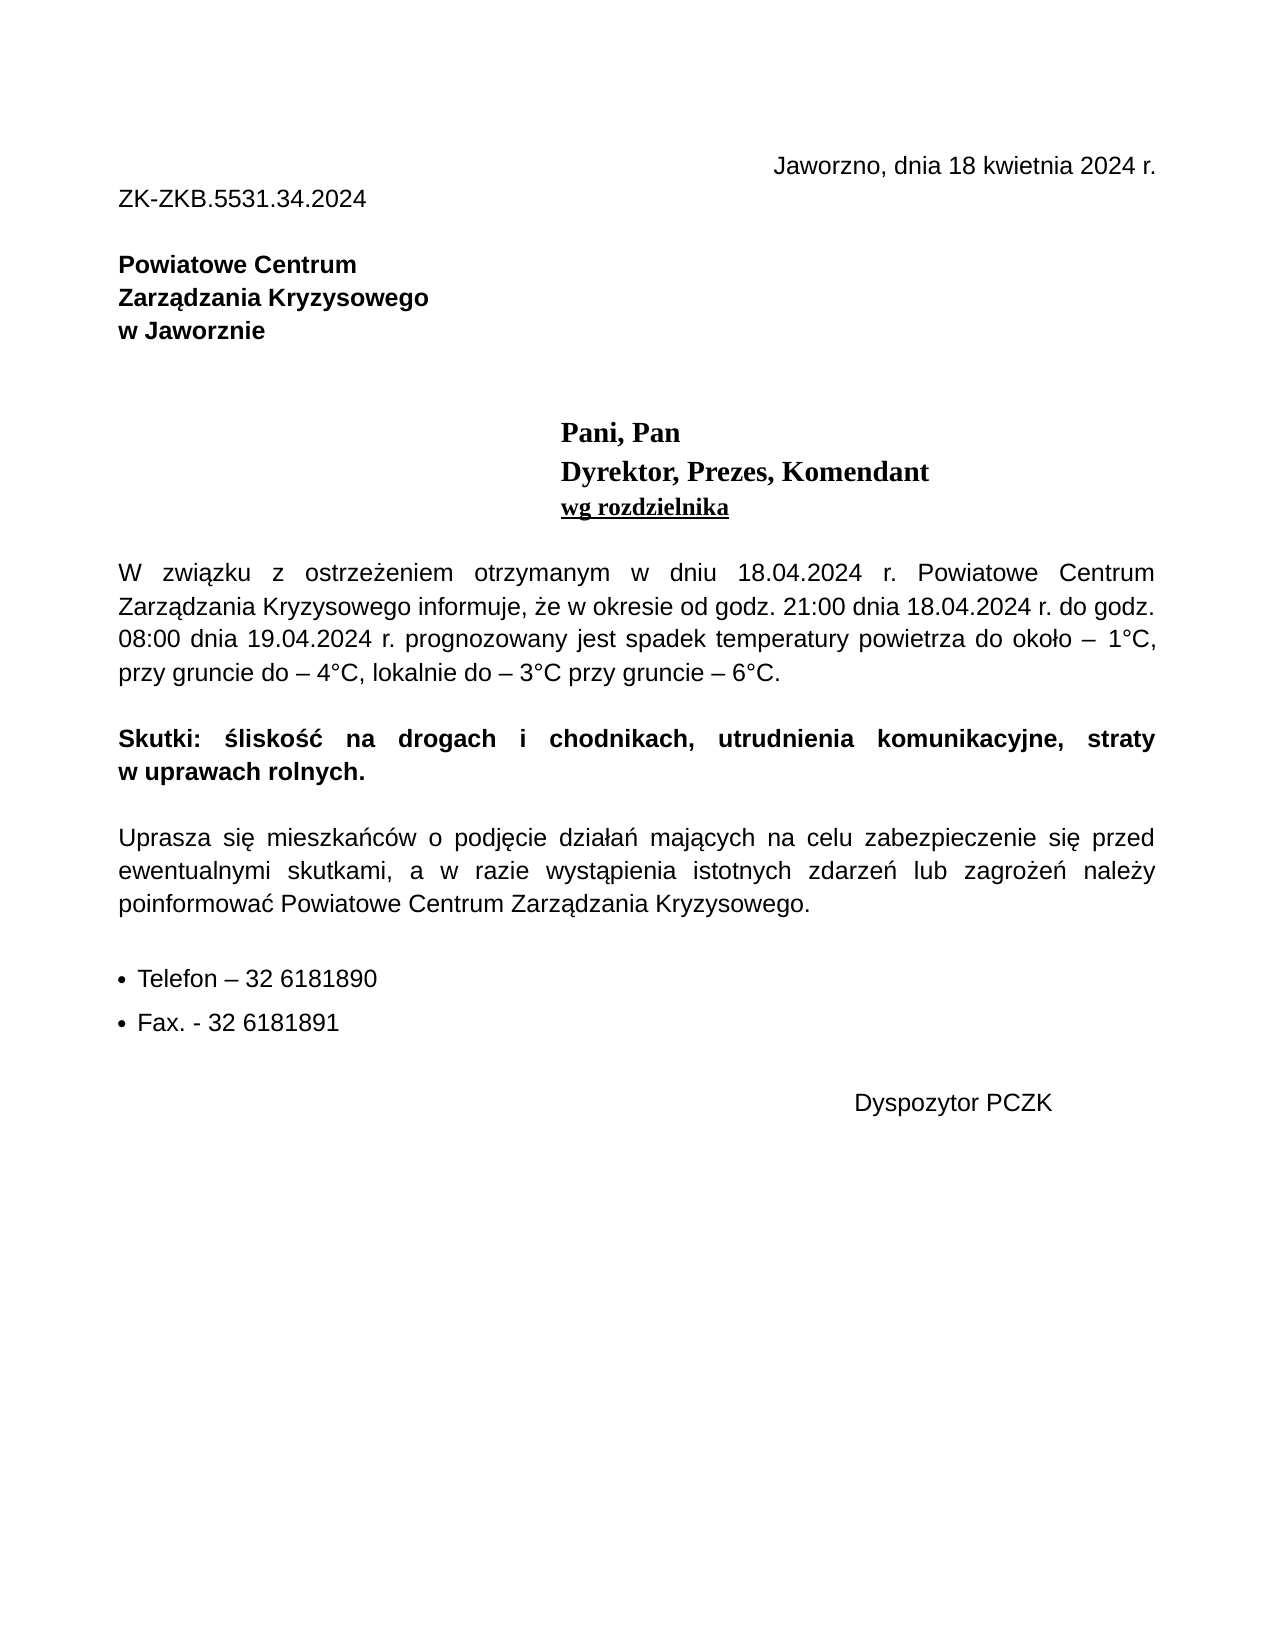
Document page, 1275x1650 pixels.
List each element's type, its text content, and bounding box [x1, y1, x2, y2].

text w Jaworznie [118, 316, 1157, 345]
text Skutki: śliskość na drogach i chodnikach, utrudnienia komunikacyjne, straty w uprawach rolnych. [118, 723, 1157, 785]
text Uprasza się mieszkańców o podjęcie działań mających na celu zabezpieczenie się przed ewentualnymi skutkami, a w razie wystąpienia istotnych zdarzeń lub zagrożeń należy poinformować Powiatowe Centrum Zarządzania Kryzysowego. [118, 823, 1157, 917]
text Zarządzania Kryzysowego [118, 283, 1157, 312]
text Powiatowe Centrum [118, 250, 1157, 279]
text W związku z ostrzeżeniem otrzymanym w dniu 18.04.2024 r. Powiatowe Centrum Zarządzania Kryzysowego informuje, że w okresie od godz. 21:00 dnia 18.04.2024 r. do godz. 08:00 dnia 19.04.2024 r. prognozowany jest spadek temperatury powietrza do około – 1°C, przy gruncie do – 4°C, lokalnie do – 3°C przy gruncie – 6°C. [118, 558, 1157, 686]
text Jaworzno, dnia 18 kwietnia 2024 r. [118, 151, 1157, 180]
text wg rozdzielnika [561, 492, 1157, 521]
text Pani, Pan [561, 415, 1157, 449]
text ·Telefon – 32 6181890 [118, 964, 1157, 993]
text ·Fax. - 32 6181891 [118, 1008, 1157, 1036]
text Dyrektor, Prezes, Komendant [561, 454, 1157, 487]
text ZK-ZKB.5531.34.2024 [118, 184, 1157, 213]
text Dyspozytor PCZK [118, 1088, 1157, 1117]
